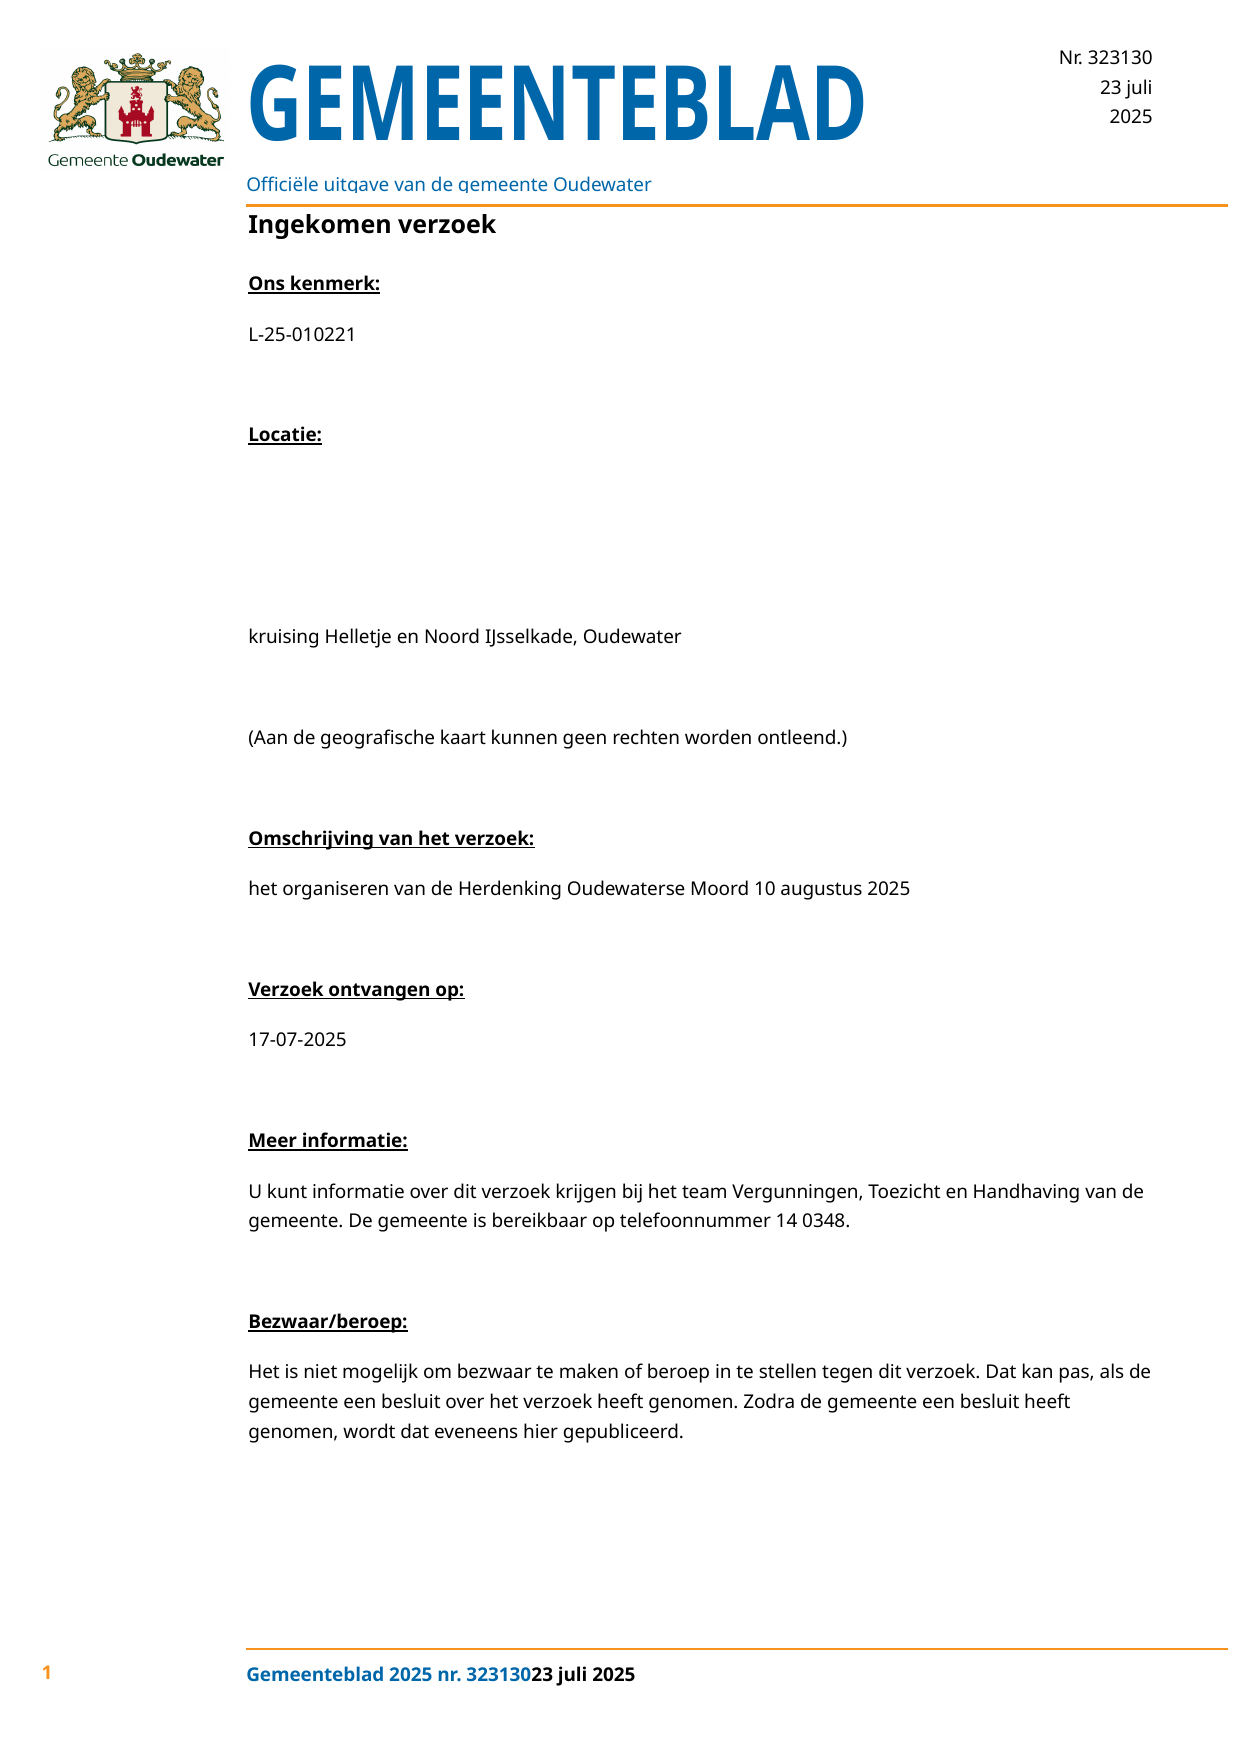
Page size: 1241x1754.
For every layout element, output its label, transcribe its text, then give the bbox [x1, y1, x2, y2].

text Bezwaar/beroep: [248, 1308, 1152, 1334]
text U kunt informatie over dit verzoek krijgen bij het team Vergunningen, Toezicht en Handhaving van de gemeente. De gemeente is bereikbaar op telefoonnummer 14 0348. [248, 1178, 1152, 1233]
text (Aan de geografische kaart kunnen geen rechten worden ontleend.) [248, 724, 1152, 750]
text Locatie: [248, 422, 1152, 447]
text Ingekomen verzoek [248, 207, 1152, 241]
text Ons kenmerk: [248, 270, 1152, 296]
text Het is niet mogelijk om bezwaar te maken of beroep in te stellen tegen dit verzoek. Dat kan pas, als de gemeente een besluit over het verzoek heeft genomen. Zodra de gemeente een besluit heeft genomen, wordt dat eveneens hier gepubliceerd. [248, 1359, 1152, 1443]
text L-25-010221 [248, 321, 1152, 346]
text Verzoek ontvangen op: [248, 976, 1152, 1002]
text 17-07-2025 [248, 1027, 1152, 1052]
picture [41, 47, 231, 172]
text Omschrijving van het verzoek: [248, 825, 1152, 851]
text kruising Helletje en Noord IJsselkade, Oudewater [248, 623, 1152, 649]
text Meer informatie: [248, 1127, 1152, 1153]
text het organiseren van de Herdenking Oudewaterse Moord 10 augustus 2025 [248, 875, 1152, 901]
